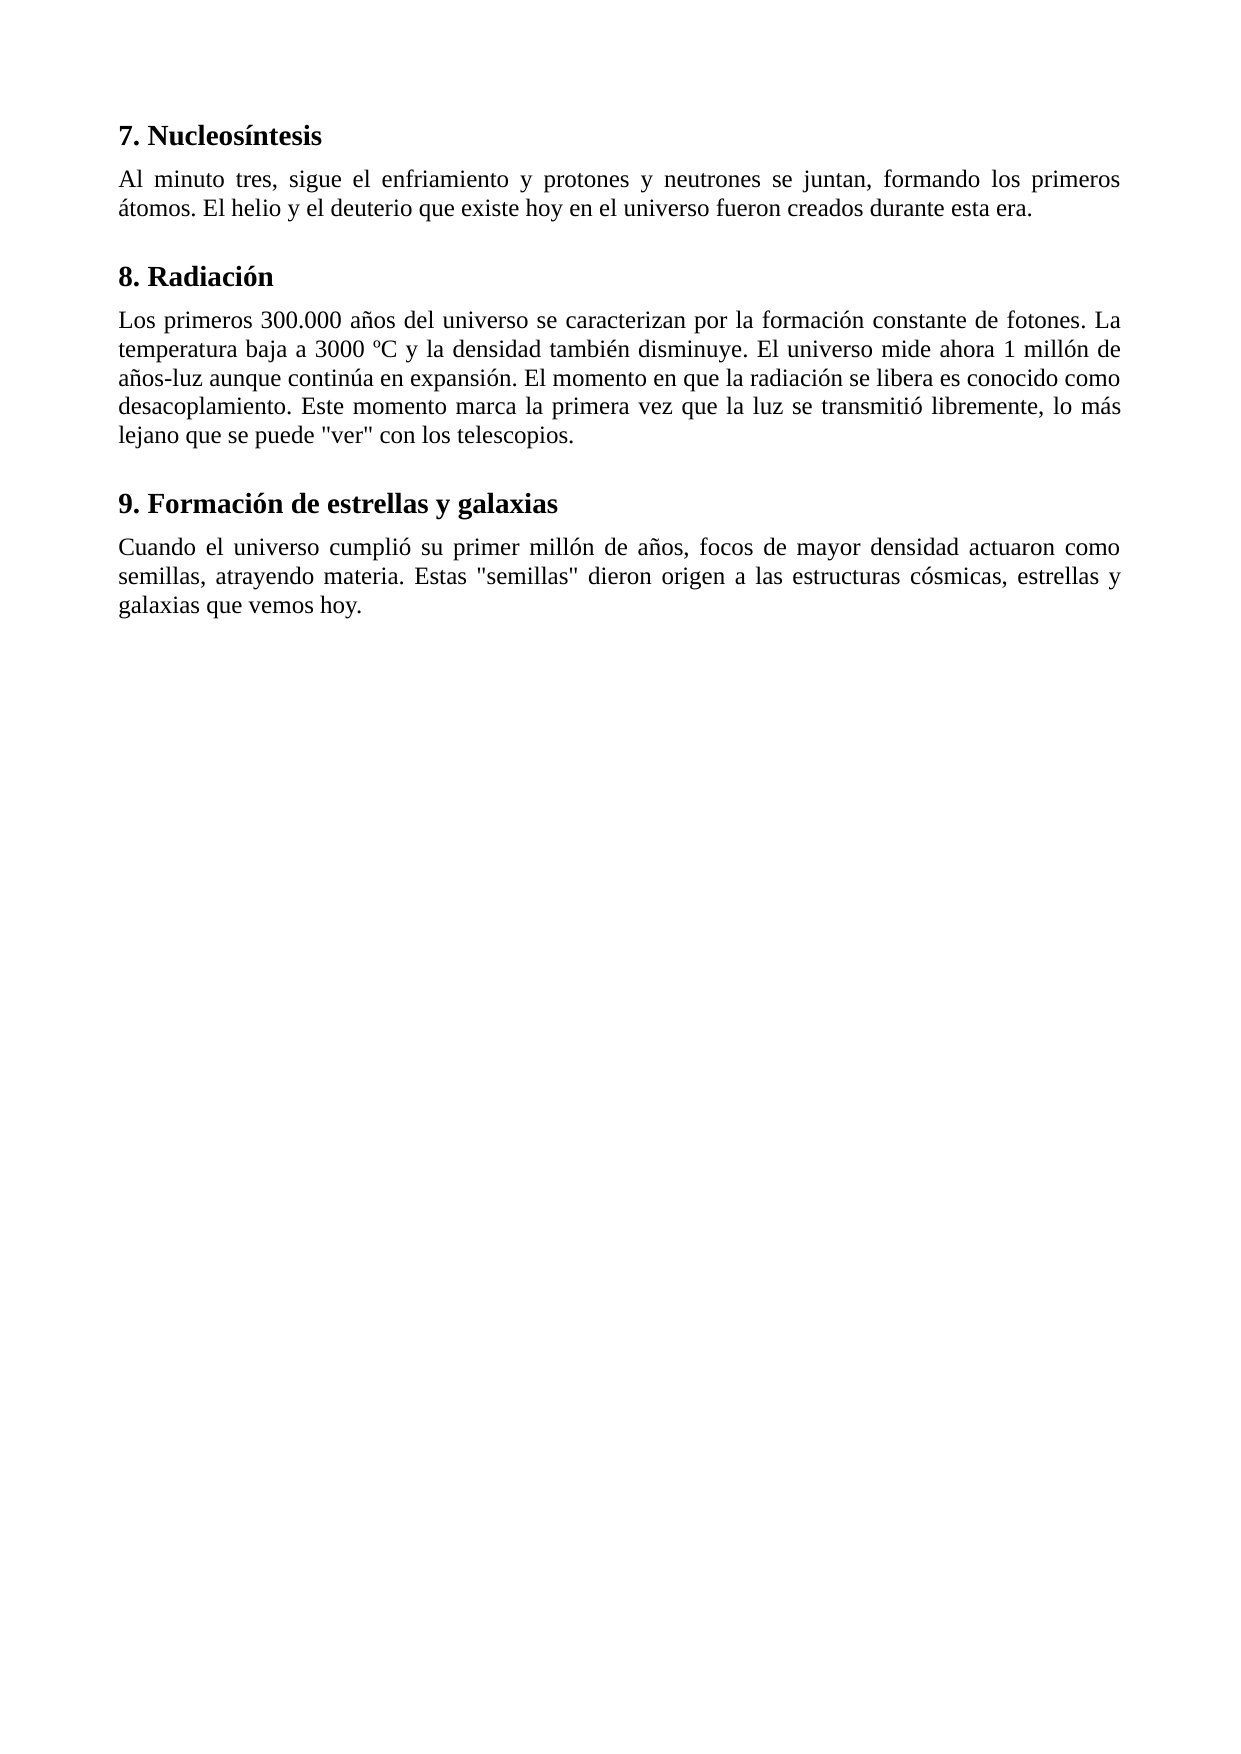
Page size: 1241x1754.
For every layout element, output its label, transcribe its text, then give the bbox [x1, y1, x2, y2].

subtitle 9. Formación de estrellas y galaxias [118, 486, 1122, 520]
text Al minuto tres, sigue el enfriamiento y protones y neutrones se juntan, formando los primeros átomos. El helio y el deuterio que existe hoy en el universo fueron creados durante esta era. [118, 164, 1122, 222]
subtitle 7. Nucleosíntesis [118, 118, 1122, 152]
text Cuando el universo cumplió su primer millón de años, focos de mayor densidad actuaron como semillas, atrayendo materia. Estas "semillas" dieron origen a las estructuras cósmicas, estrellas y galaxias que vemos hoy. [118, 532, 1122, 619]
text Los primeros 300.000 años del universo se caracterizan por la formación constante de fotones. La temperatura baja a 3000 ºC y la densidad también disminuye. El universo mide ahora 1 millón de años-luz aunque continúa en expansión. El momento en que la radiación se libera es conocido como desacoplamiento. Este momento marca la primera vez que la luz se transmitió libremente, lo más lejano que se puede "ver" con los telescopios. [118, 305, 1122, 449]
subtitle 8. Radiación [118, 259, 1122, 293]
